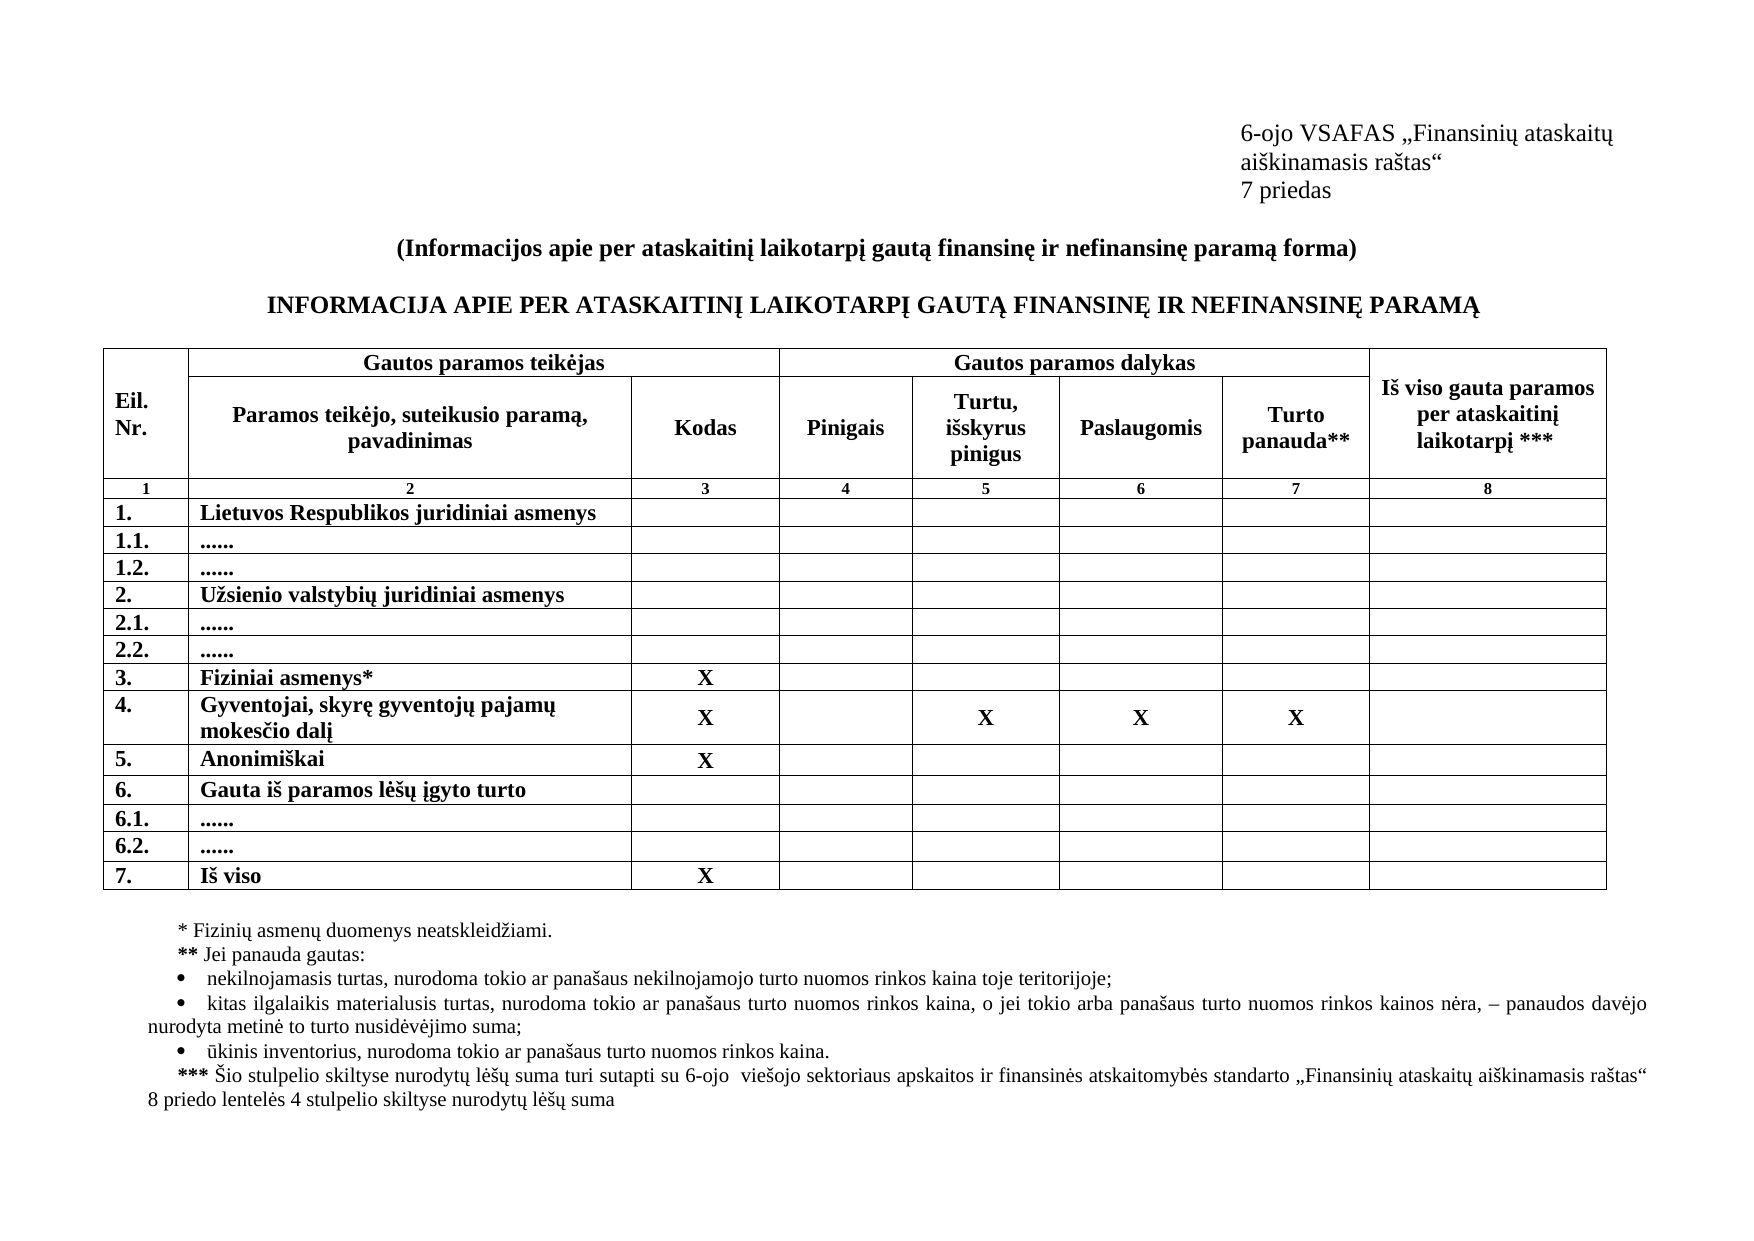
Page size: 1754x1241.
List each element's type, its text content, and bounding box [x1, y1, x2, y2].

text  nekilnojamasis turtas, nurodoma tokio ar panašaus nekilnojamojo turto nuomos rinkos kaina toje teritorijoje; [148, 966, 1651, 990]
text * Fizinių asmenų duomenys neatskleidžiami. [148, 918, 1651, 942]
table_cell [632, 527, 779, 553]
table_cell [1060, 805, 1222, 831]
table_cell Paramos teikėjo, suteikusio paramą, pavadinimas [189, 377, 631, 478]
table_cell [780, 554, 912, 581]
table_cell [1223, 636, 1369, 663]
table_cell [1223, 832, 1369, 861]
table_header Iš viso gauta paramos per ataskaitinį laikotarpį *** [1370, 349, 1606, 478]
table_cell [1370, 527, 1606, 553]
table_cell [1370, 664, 1606, 690]
table_cell [780, 636, 912, 663]
text  kitas ilgalaikis materialusis turtas, nurodoma tokio ar panašaus turto nuomos rinkos kaina, o jei tokio arba panašaus turto nuomos rinkos kainos nėra, – panaudos davėjo nurodyta metinė to turto nusidėvėjimo suma; [148, 990, 1651, 1038]
table_cell [632, 499, 779, 526]
table_cell [632, 636, 779, 663]
table_cell 2 [189, 479, 631, 498]
table_cell X [913, 691, 1059, 744]
table_cell [913, 636, 1059, 663]
table_cell [1370, 609, 1606, 635]
table_cell [780, 832, 912, 861]
table_cell 4. [104, 691, 188, 744]
table_cell [913, 832, 1059, 861]
table_cell 2. [104, 582, 188, 608]
table_cell [780, 776, 912, 804]
table_cell [913, 862, 1059, 888]
table_cell [1370, 691, 1606, 744]
table_cell [1223, 609, 1369, 635]
table_cell 5. [104, 745, 188, 775]
table_cell [1370, 862, 1606, 888]
table_cell 7. [104, 862, 188, 888]
table_cell [913, 664, 1059, 690]
table_cell [1060, 609, 1222, 635]
table_cell [1060, 664, 1222, 690]
table_cell [913, 776, 1059, 804]
table_cell [913, 745, 1059, 775]
table_cell 1 [104, 479, 188, 498]
table_cell [1223, 554, 1369, 581]
table_cell [1060, 499, 1222, 526]
table_cell Turto panauda** [1223, 377, 1369, 478]
table_cell ...... [189, 636, 631, 663]
table_cell 6.1. [104, 805, 188, 831]
table_cell [632, 609, 779, 635]
table_cell [913, 527, 1059, 553]
table_cell Fiziniai asmenys* [189, 664, 631, 690]
table_cell [780, 664, 912, 690]
table_cell 6.2. [104, 832, 188, 861]
table_cell [780, 805, 912, 831]
table_cell [1370, 776, 1606, 804]
table_cell [780, 745, 912, 775]
table_cell [780, 582, 912, 608]
table_cell 2.1. [104, 609, 188, 635]
text  ūkinis inventorius, nurodoma tokio ar panašaus turto nuomos rinkos kaina. [148, 1038, 1651, 1063]
table_cell [1370, 805, 1606, 831]
table_cell [1223, 664, 1369, 690]
table_cell X [632, 862, 779, 888]
table_cell [1370, 745, 1606, 775]
table_cell [1223, 776, 1369, 804]
table_header Gautos paramos teikėjas [189, 349, 779, 376]
table_cell X [632, 745, 779, 775]
text aiškinamasis raštas“ [1240, 147, 1651, 176]
table_header Gautos paramos dalykas [780, 349, 1369, 376]
table_cell ...... [189, 805, 631, 831]
table_cell [913, 609, 1059, 635]
table_cell [1223, 745, 1369, 775]
table_cell 6. [104, 776, 188, 804]
table_cell X [632, 691, 779, 744]
text 6-ojo VSAFAS „Finansinių ataskaitų [1240, 118, 1651, 147]
table_cell 4 [780, 479, 912, 498]
table_cell [1223, 499, 1369, 526]
table_cell Paslaugomis [1060, 377, 1222, 478]
table_cell [632, 776, 779, 804]
table_cell 8 [1370, 479, 1606, 498]
table_cell [1060, 554, 1222, 581]
table_cell Turtu, išskyrus pinigus [913, 377, 1059, 478]
table_cell [780, 862, 912, 888]
table_cell [780, 691, 912, 744]
table_cell 1.2. [104, 554, 188, 581]
table_cell Lietuvos Respublikos juridiniai asmenys [189, 499, 631, 526]
table_cell Gyventojai, skyrę gyventojų pajamų mokesčio dalį [189, 691, 631, 744]
table_cell [780, 527, 912, 553]
table_cell [1060, 776, 1222, 804]
table_cell [632, 582, 779, 608]
table_cell [1223, 582, 1369, 608]
table_cell [913, 554, 1059, 581]
table_cell 3. [104, 664, 188, 690]
table_cell [632, 832, 779, 861]
table_cell [780, 499, 912, 526]
table_cell 6 [1060, 479, 1222, 498]
table_cell Pinigais [780, 377, 912, 478]
table_cell 3 [632, 479, 779, 498]
table_cell [1223, 527, 1369, 553]
table_cell Iš viso [189, 862, 631, 888]
table_cell ...... [189, 609, 631, 635]
table_cell [1223, 862, 1369, 888]
table_header Eil. Nr. [104, 349, 188, 478]
table_cell X [1060, 691, 1222, 744]
table_cell [1370, 832, 1606, 861]
table_cell 1. [104, 499, 188, 526]
text INFORMACIJA APIE PER ATASKAITINĮ LAIKOTARPĮ GAUTĄ FINANSINĘ IR NEFINANSINĘ PARAMĄ [103, 291, 1651, 319]
table_cell [1060, 636, 1222, 663]
table_cell [1370, 499, 1606, 526]
table_cell [913, 582, 1059, 608]
table_cell [913, 805, 1059, 831]
table_cell ...... [189, 554, 631, 581]
table_cell Anonimiškai [189, 745, 631, 775]
table_cell 5 [913, 479, 1059, 498]
table_cell [1060, 862, 1222, 888]
table_cell [1223, 805, 1369, 831]
table_cell [1060, 582, 1222, 608]
text (Informacijos apie per ataskaitinį laikotarpį gautą finansinę ir nefinansinę paramą forma) [103, 233, 1651, 262]
table_cell Gauta iš paramos lėšų įgyto turto [189, 776, 631, 804]
table_cell X [632, 664, 779, 690]
text *** Šio stulpelio skiltyse nurodytų lėšų suma turi sutapti su 6-ojo viešojo sektoriaus apskaitos ir finansinės atskaitomybės standarto „Finansinių ataskaitų aiškinamasis raštas“ 8 priedo lentelės 4 stulpelio skiltyse nurodytų lėšų suma [148, 1063, 1651, 1111]
table_cell [1060, 527, 1222, 553]
text 7 priedas [576, 176, 1651, 204]
table_cell ...... [189, 832, 631, 861]
table_cell Užsienio valstybių juridiniai asmenys [189, 582, 631, 608]
table_cell [1060, 745, 1222, 775]
table_cell [1370, 636, 1606, 663]
table_cell 2.2. [104, 636, 188, 663]
table_cell Kodas [632, 377, 779, 478]
table_cell ...... [189, 527, 631, 553]
table_cell [1370, 582, 1606, 608]
table_cell 7 [1223, 479, 1369, 498]
table_cell X [1223, 691, 1369, 744]
table_cell [1370, 554, 1606, 581]
table_cell [913, 499, 1059, 526]
table_cell [632, 805, 779, 831]
table_cell [780, 609, 912, 635]
table_cell [632, 554, 779, 581]
text ** Jei panauda gautas: [148, 942, 1651, 966]
table_cell [1060, 832, 1222, 861]
table_cell 1.1. [104, 527, 188, 553]
